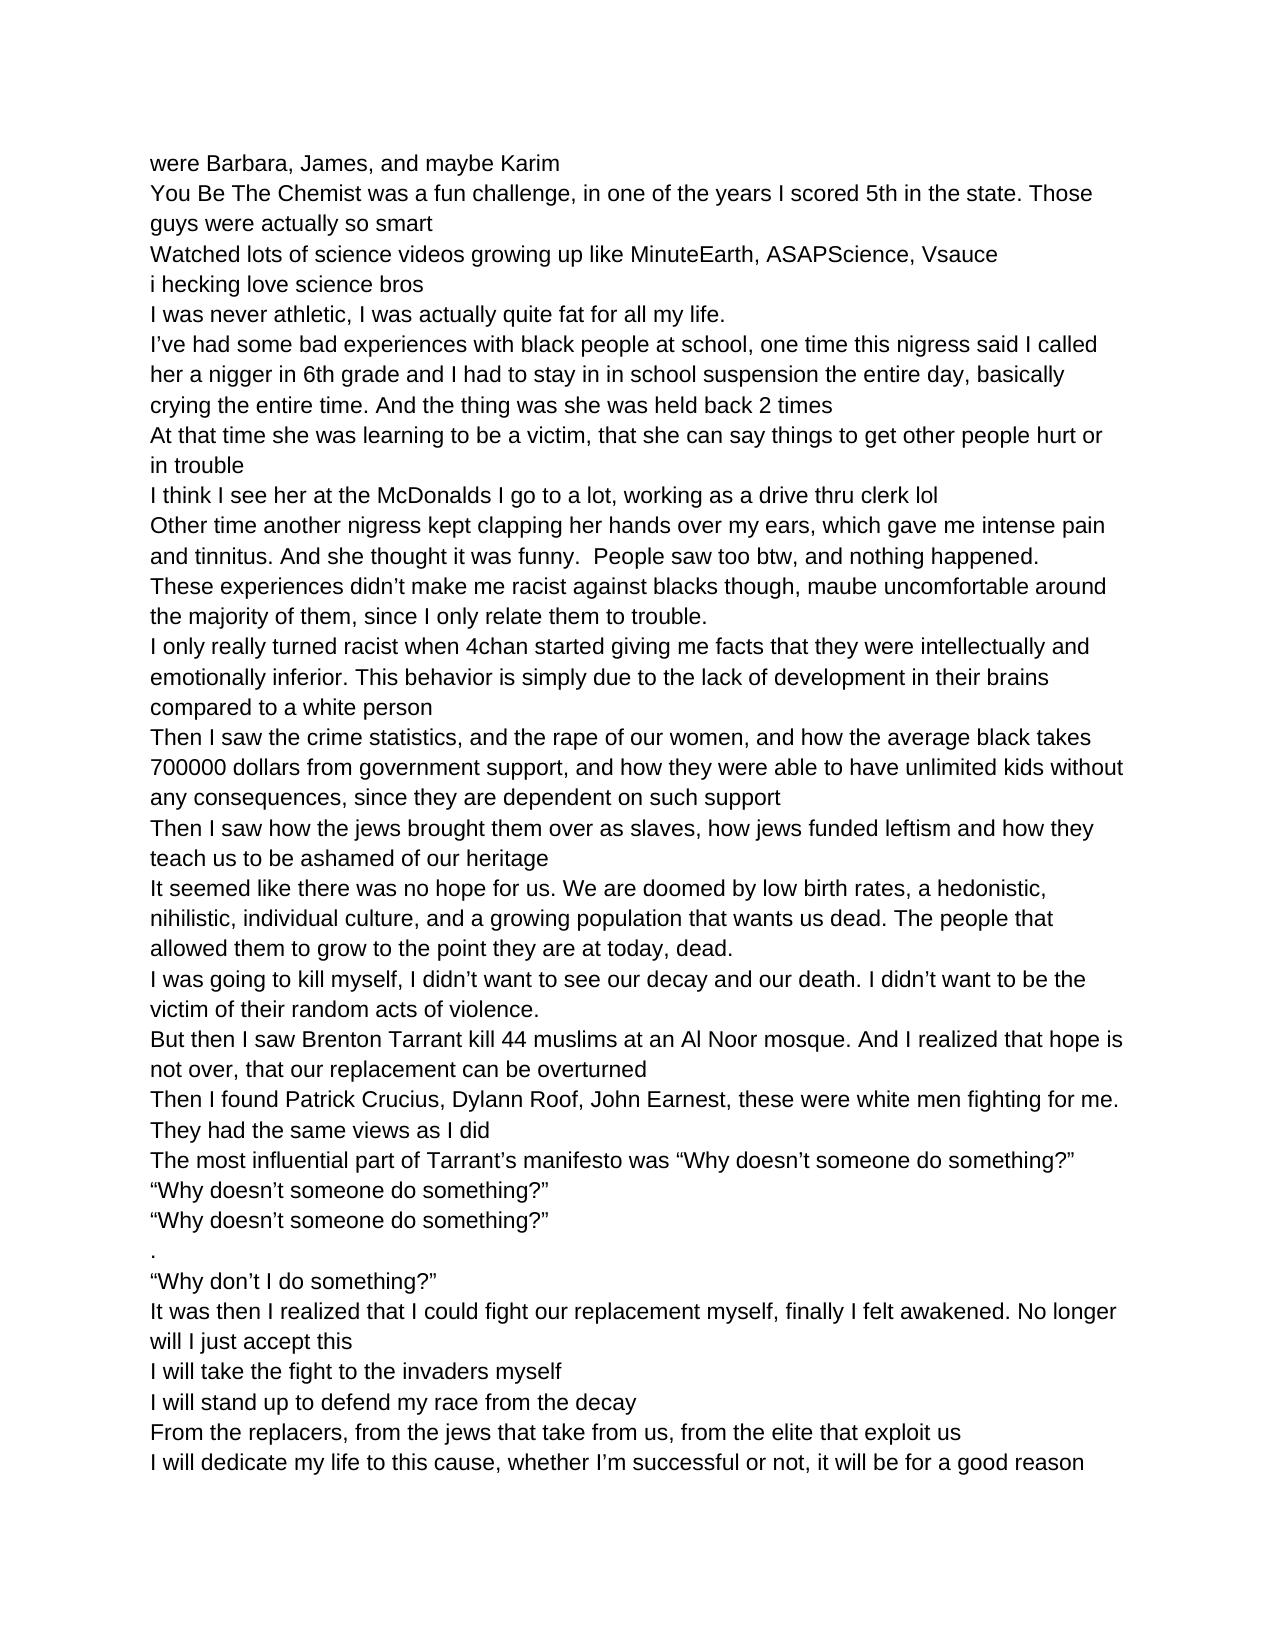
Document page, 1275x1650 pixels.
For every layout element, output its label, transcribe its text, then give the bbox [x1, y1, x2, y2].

text Then I saw how the jews brought them over as slaves, how jews funded leftism and how they teach us to be ashamed of our heritage [150, 814, 1125, 871]
text “Why doesn’t someone do something?” [150, 1207, 1125, 1234]
text I will dedicate my life to this cause, whether I’m successful or not, it will be for a good reason [150, 1449, 1125, 1475]
text It seemed like there was no hope for us. We are doomed by low birth rates, a hedonistic, nihilistic, individual culture, and a growing population that wants us dead. The people that allowed them to grow to the point they are at today, dead. [150, 875, 1125, 962]
text From the replacers, from the jews that take from us, from the elite that exploit us [150, 1419, 1125, 1445]
text Watched lots of science videos growing up like MinuteEarth, ASAPScience, Vsauce [150, 241, 1125, 267]
text Other time another nigress kept clapping her hands over my ears, which gave me intense pain and tinnitus. And she thought it was funny. People saw too btw, and nothing happened. [150, 512, 1125, 569]
text “Why don’t I do something?” [150, 1268, 1125, 1294]
text You Be The Chemist was a fun challenge, in one of the years I scored 5th in the state. Those guys were actually so smart [150, 180, 1125, 237]
text But then I saw Brenton Tarrant kill 44 muslims at an Al Noor mosque. And I realized that hope is not over, that our replacement can be overturned [150, 1026, 1125, 1083]
text I think I see her at the McDonalds I go to a lot, working as a drive thru clerk lol [150, 482, 1125, 509]
text I will take the fight to the invaders myself [150, 1358, 1125, 1385]
text I was never athletic, I was actually quite fat for all my life. [150, 301, 1125, 327]
text I only really turned racist when 4chan started giving me facts that they were intellectually and emotionally inferior. This behavior is simply due to the lack of development in their brains compared to a white person [150, 633, 1125, 720]
text These experiences didn’t make me racist against blacks though, maube uncomfortable around the majority of them, since I only relate them to trouble. [150, 573, 1125, 629]
text “Why doesn’t someone do something?” [150, 1177, 1125, 1203]
text I’ve had some bad experiences with black people at school, one time this nigress said I called her a nigger in 6th grade and I had to stay in in school suspension the entire day, basically crying the entire time. And the thing was she was held back 2 times [150, 331, 1125, 418]
text I will stand up to defend my race from the decay [150, 1388, 1125, 1415]
text i hecking love science bros [150, 271, 1125, 297]
text . [150, 1237, 1125, 1264]
text At that time she was learning to be a victim, that she can say things to get other people hurt or in trouble [150, 422, 1125, 478]
text It was then I realized that I could fight our replacement myself, finally I felt awakened. No longer will I just accept this [150, 1298, 1125, 1354]
text Then I saw the crime statistics, and the rape of our women, and how the average black takes 700000 dollars from government support, and how they were able to have unlimited kids without any consequences, since they are dependent on such support [150, 724, 1125, 811]
text were Barbara, James, and maybe Karim [150, 150, 1125, 176]
text The most influential part of Tarrant’s manifesto was “Why doesn’t someone do something?” [150, 1147, 1125, 1173]
text Then I found Patrick Crucius, Dylann Roof, John Earnest, these were white men fighting for me. They had the same views as I did [150, 1086, 1125, 1143]
text I was going to kill myself, I didn’t want to see our decay and our death. I didn’t want to be the victim of their random acts of violence. [150, 966, 1125, 1022]
